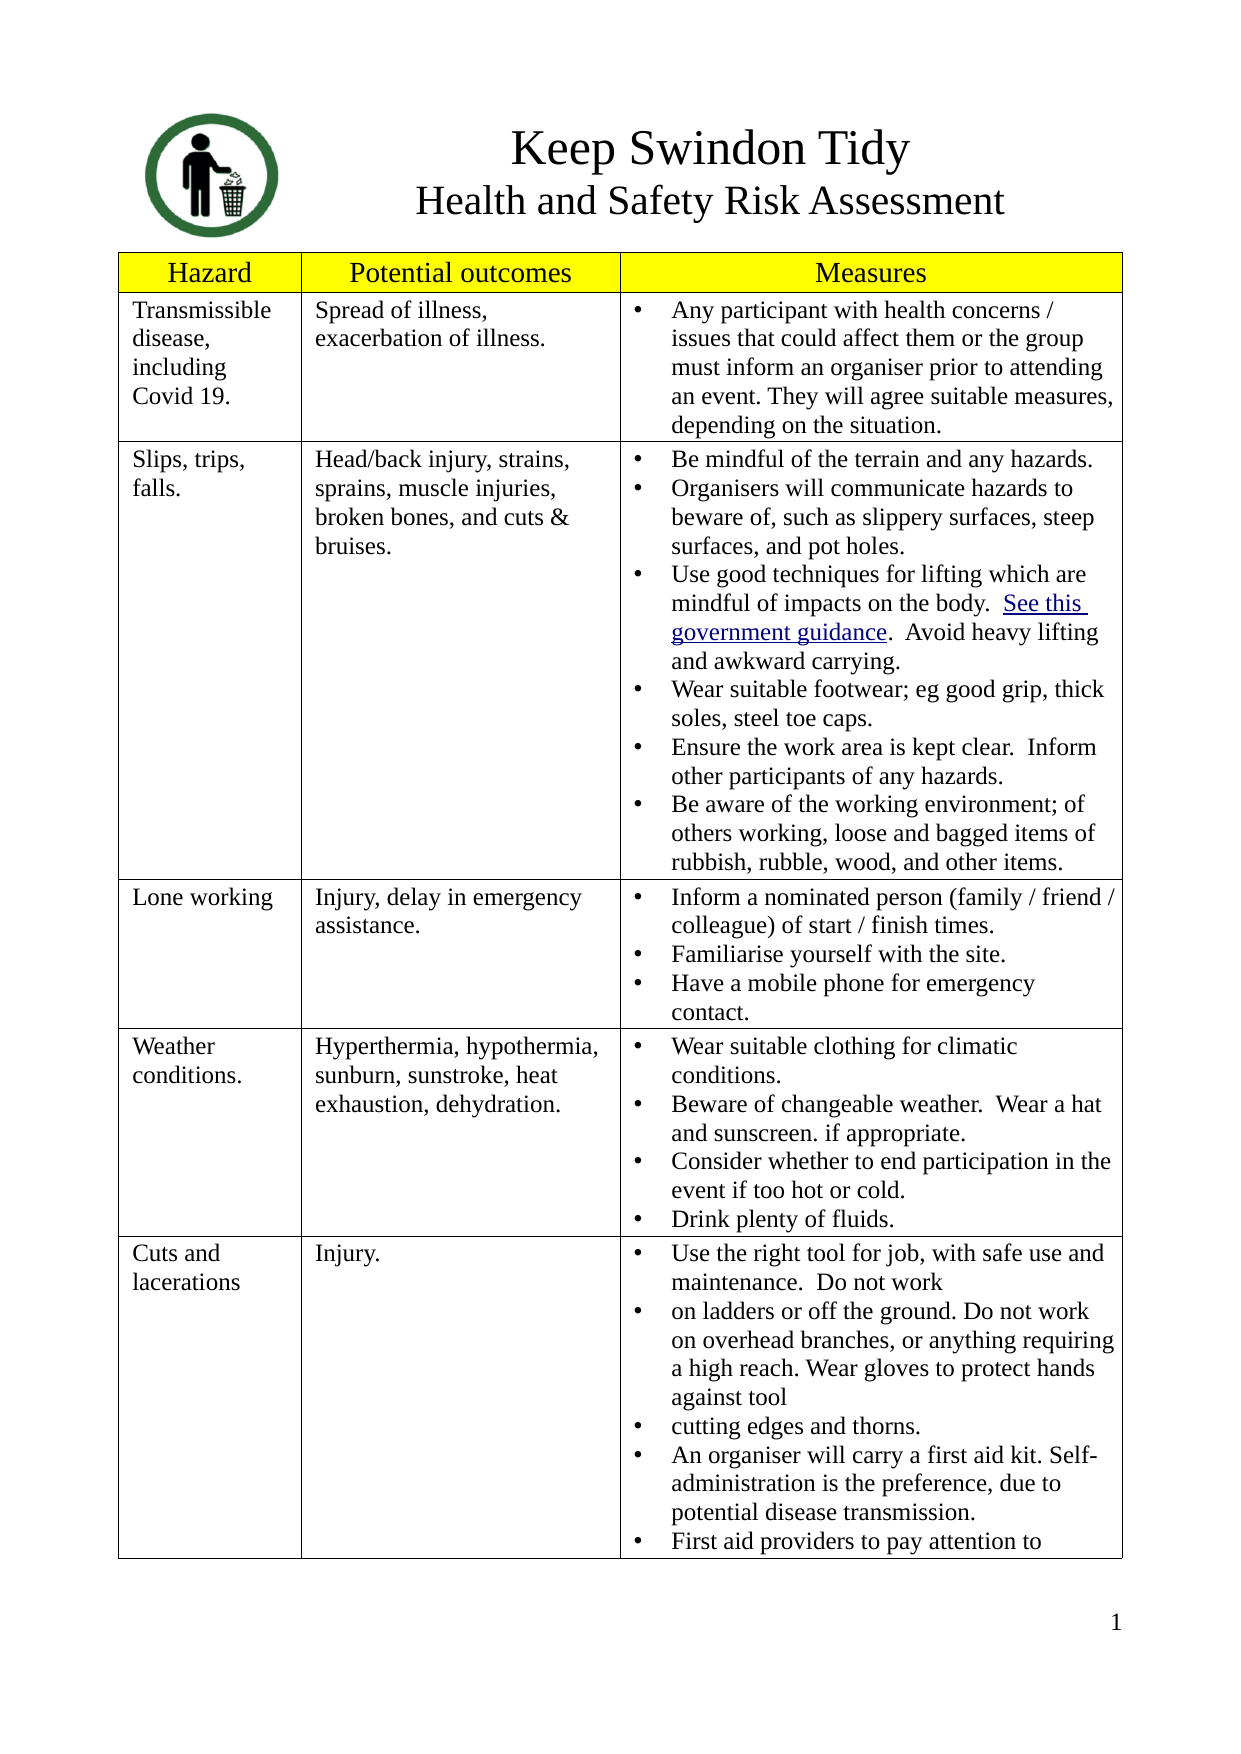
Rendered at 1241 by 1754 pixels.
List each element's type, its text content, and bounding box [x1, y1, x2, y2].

table_cell Be mindful of the terrain and any hazards. Organisers will communicate hazards to beware of, such as slippery surfaces, steep surfaces, and pot holes. Use good techniques for lifting which are mindful of impacts on the body. See this government guidance. Avoid heavy lifting and awkward carrying. Wear suitable footwear; eg good grip, thick soles, steel toe caps. Ensure the work area is kept clear. Inform other participants of any hazards. Be aware of the working environment; of others working, loose and bagged items of rubbish, rubble, wood, and other items. [621, 442, 1122, 879]
table_cell Any participant with health concerns / issues that could affect them or the group must inform an organiser prior to attending an event. They will agree suitable measures, depending on the situation. [621, 293, 1122, 441]
table_header Measures [621, 253, 1122, 292]
table_cell Spread of illness, exacerbation of illness. [302, 293, 620, 441]
table_cell Use the right tool for job, with safe use and maintenance. Do not work on ladders or off the ground. Do not work on overhead branches, or anything requiring a high reach. Wear gloves to protect hands against tool cutting edges and thorns. An organiser will carry a first aid kit. Self-administration is the preference, due to potential disease transmission. First aid providers to pay attention to [621, 1237, 1122, 1558]
table_header Hazard [119, 253, 301, 292]
table_cell Transmissible disease, including Covid 19. [119, 293, 301, 441]
table_cell Lone working [119, 880, 301, 1028]
table_cell Slips, trips, falls. [119, 442, 301, 879]
table_cell Weather conditions. [119, 1029, 301, 1236]
text Keep Swindon Tidy [299, 118, 1122, 176]
picture [123, 108, 299, 243]
table_cell Hyperthermia, hypothermia, sunburn, sunstroke, heat exhaustion, dehydration. [302, 1029, 620, 1236]
table_cell Injury, delay in emergency assistance. [302, 880, 620, 1028]
table_cell Cuts and lacerations [119, 1237, 301, 1558]
table_cell Inform a nominated person (family / friend / colleague) of start / finish times. Familiarise yourself with the site. Have a mobile phone for emergency contact. [621, 880, 1122, 1028]
table_cell Wear suitable clothing for climatic conditions. Beware of changeable weather. Wear a hat and sunscreen. if appropriate. Consider whether to end participation in the event if too hot or cold. Drink plenty of fluids. [621, 1029, 1122, 1236]
table_cell Injury. [302, 1237, 620, 1558]
table_header Potential outcomes [302, 253, 620, 292]
table_cell Head/back injury, strains, sprains, muscle injuries, broken bones, and cuts & bruises. [302, 442, 620, 879]
text Health and Safety Risk Assessment [299, 176, 1122, 223]
